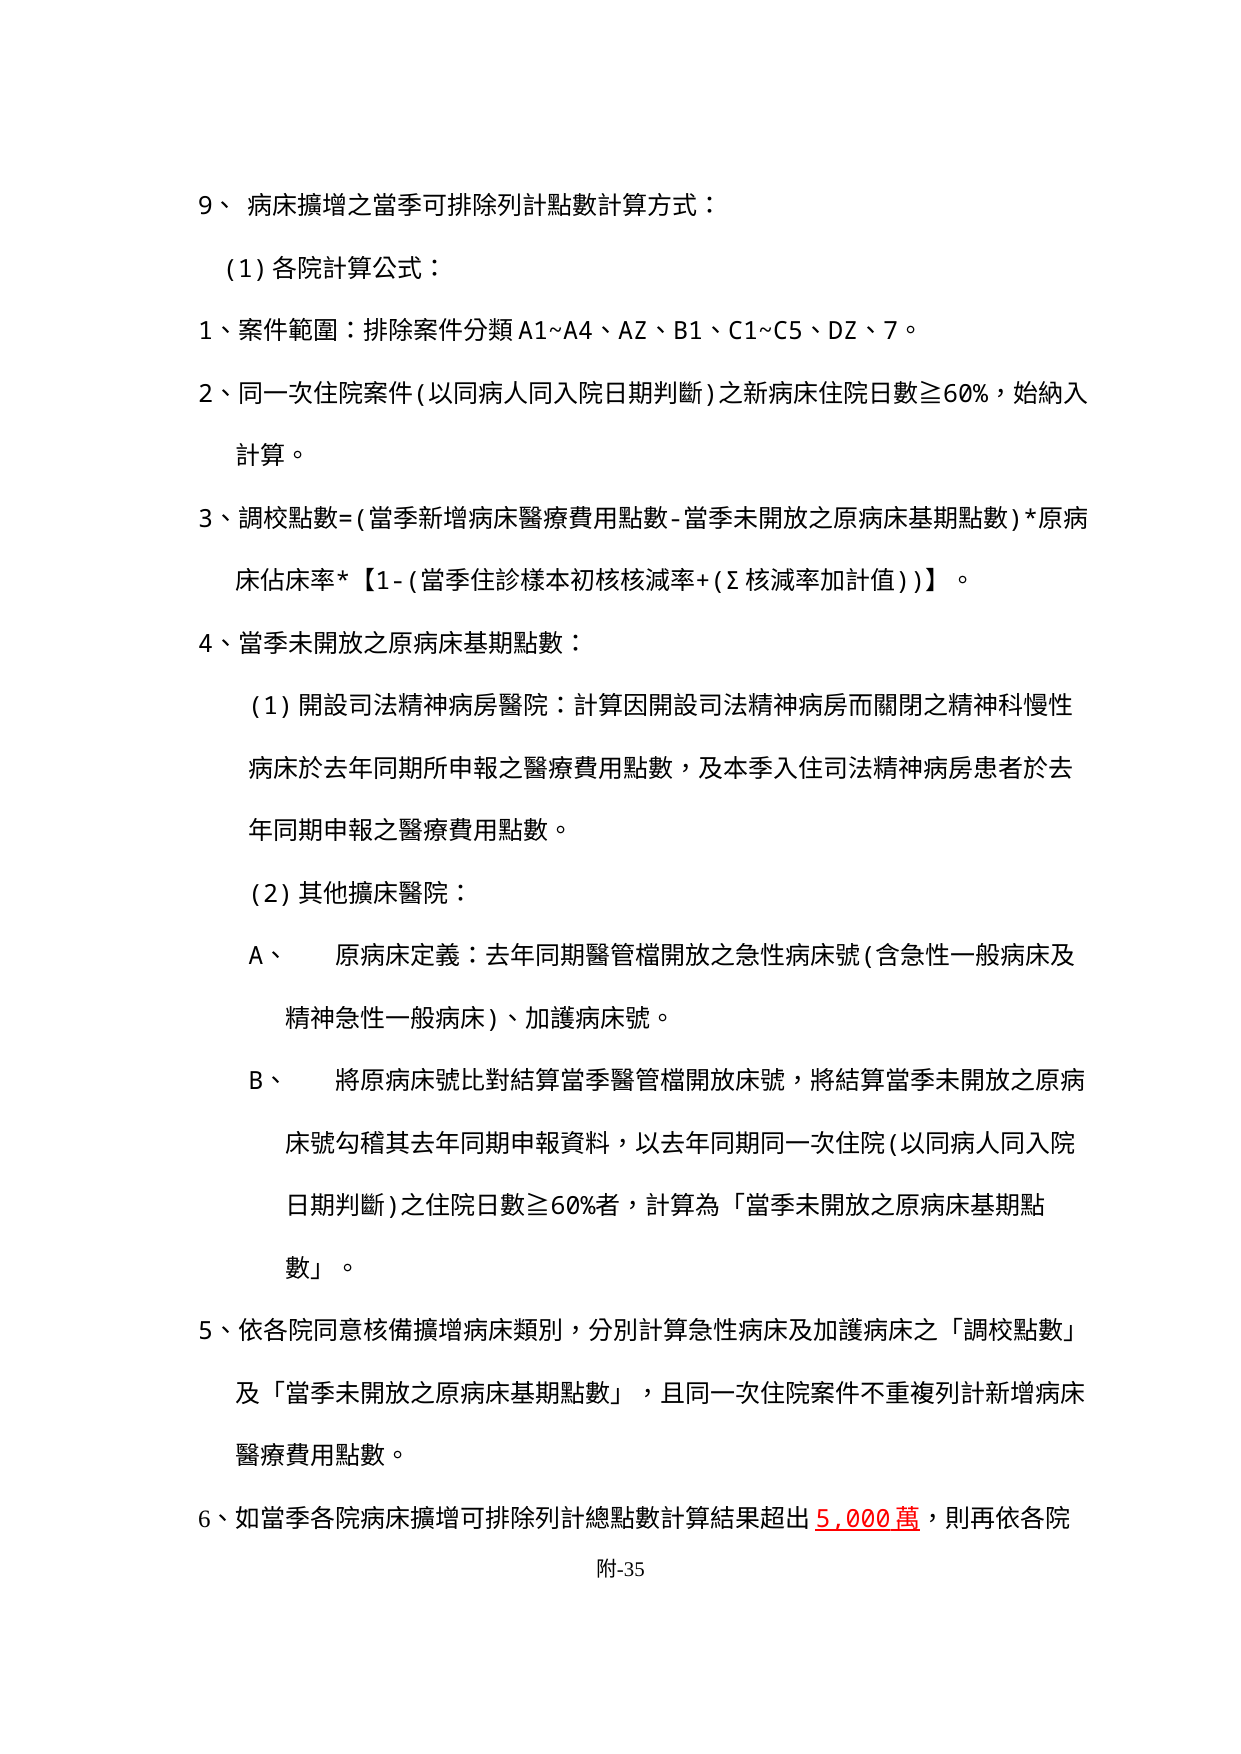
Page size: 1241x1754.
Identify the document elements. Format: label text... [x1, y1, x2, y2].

list 調校點數=(當季新增病床醫療費用點數-當季未開放之原病床基期點數)*原病床佔床率*【1-(當季住診樣本初核核減率+(Σ核減率加計值))】。 [198, 475, 1092, 600]
list 將原病床號比對結算當季醫管檔開放床號，將結算當季未開放之原病床號勾稽其去年同期申報資料，以去年同期同一次住院(以同病人同入院日期判斷)之住院日數≧60%者，計算為「當季未開放之原病床基期點數」。 [248, 1037, 1092, 1287]
list 同一次住院案件(以同病人同入院日期判斷)之新病床住院日數≧60%，始納入計算。 [198, 350, 1092, 475]
list 各院計算公式： [223, 225, 1092, 287]
list 如當季各院病床擴增可排除列計總點數計算結果超出5,000萬，則再依各院 [198, 1475, 1092, 1537]
list 病床擴增之當季可排除列計點數計算方式： [198, 162, 1092, 225]
list 當季未開放之原病床基期點數： [198, 600, 1092, 662]
list 開設司法精神病房醫院：計算因開設司法精神病房而關閉之精神科慢性病床於去年同期所申報之醫療費用點數，及本季入住司法精神病房患者於去年同期申報之醫療費用點數。 [248, 662, 1092, 850]
list 其他擴床醫院： [248, 850, 1092, 912]
list 案件範圍：排除案件分類A1~A4、AZ、B1、C1~C5、DZ、7。 [198, 287, 1092, 350]
list 依各院同意核備擴增病床類別，分別計算急性病床及加護病床之「調校點數」及「當季未開放之原病床基期點數」，且同一次住院案件不重複列計新增病床醫療費用點數。 [198, 1287, 1092, 1475]
list 原病床定義：去年同期醫管檔開放之急性病床號(含急性一般病床及精神急性一般病床)、加護病床號。 [248, 912, 1092, 1037]
